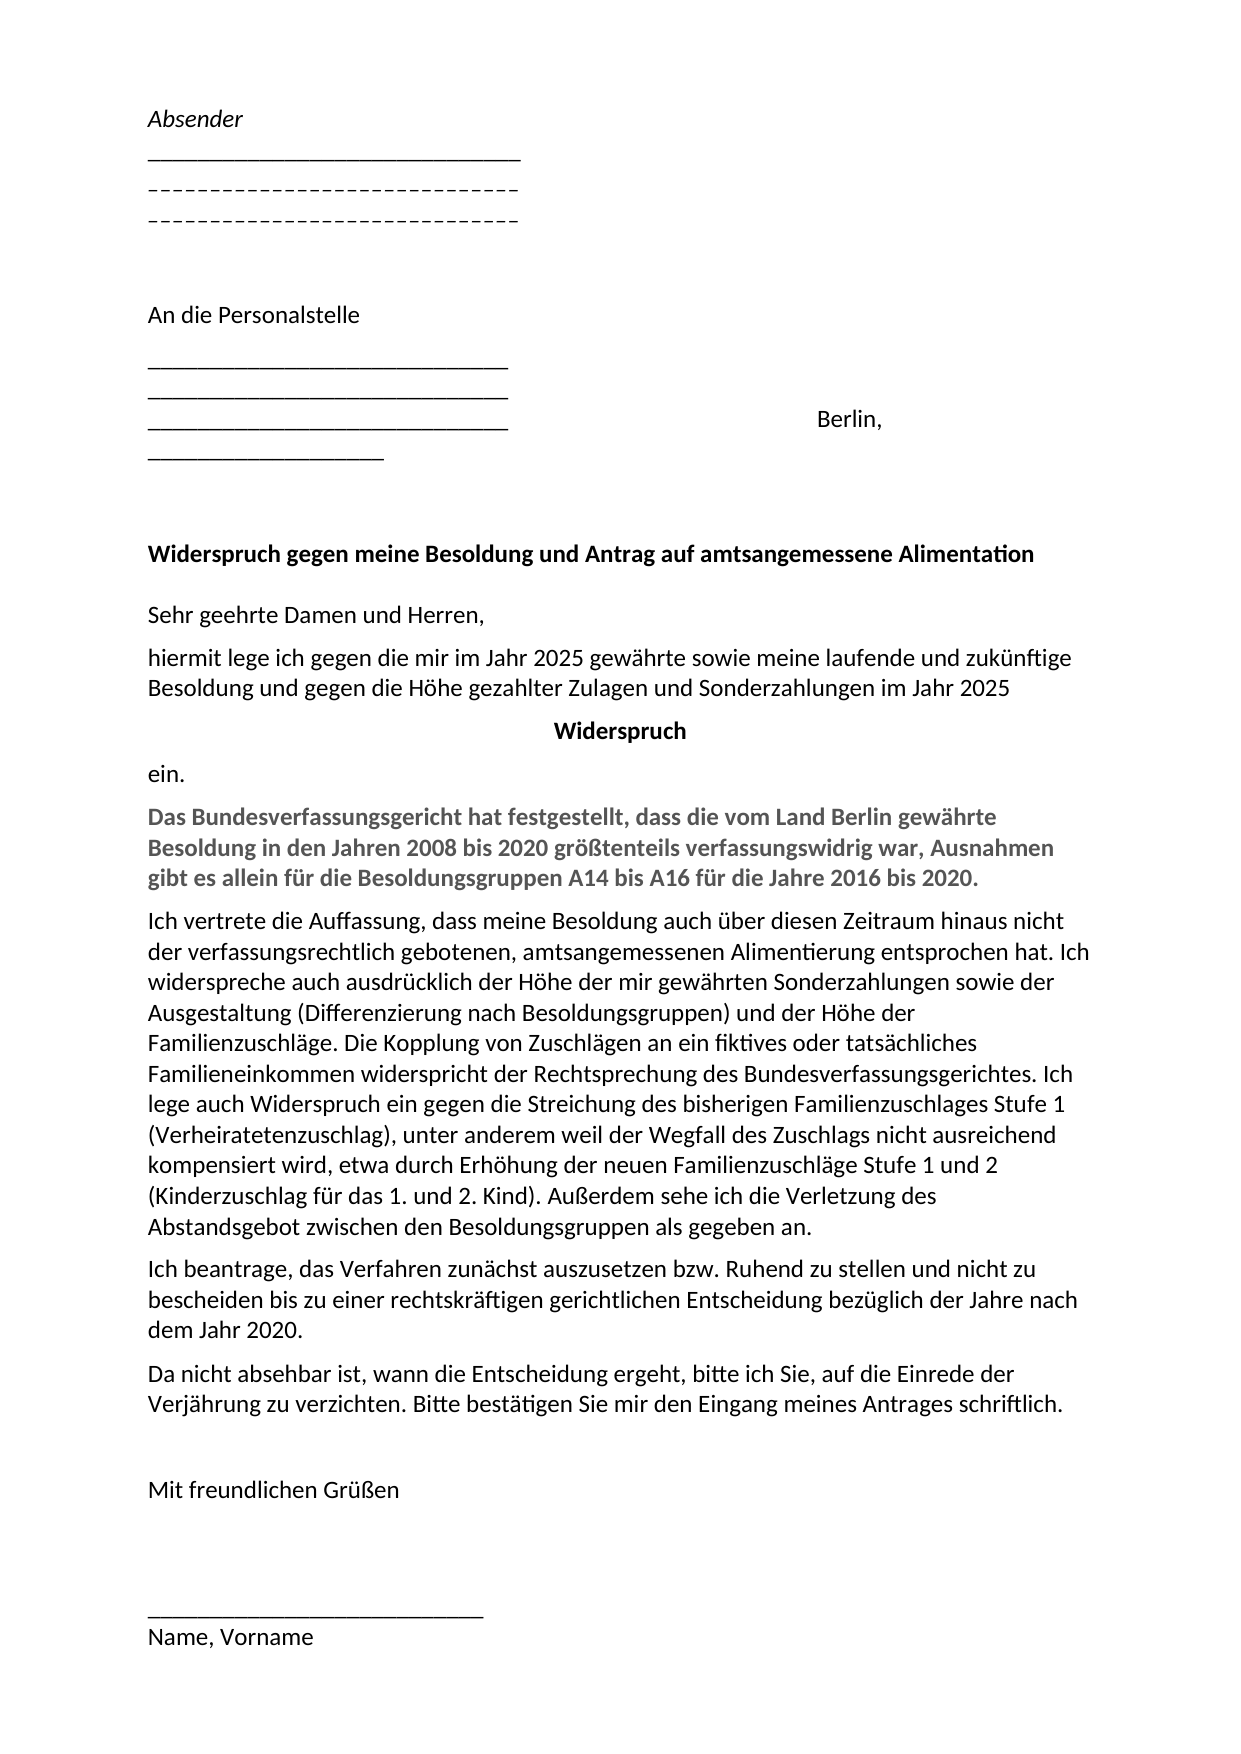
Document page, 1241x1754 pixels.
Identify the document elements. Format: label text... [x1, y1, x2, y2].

text _____________________________ _____________________________ _____________________________ Berlin, ___________________ [148, 342, 1093, 495]
text Widerspruch gegen meine Besoldung und Antrag auf amtsangemessene Alimentation Sehr geehrte Damen und Herren, [148, 507, 1093, 629]
text Ich beantrage, das Verfahren zunächst auszusetzen bzw. Ruhend zu stellen und nicht zu bescheiden bis zu einer rechtskräftigen gerichtlichen Entscheidung bezüglich der Jahre nach dem Jahr 2020. [148, 1254, 1093, 1345]
text ein. [148, 758, 1093, 789]
text Widerspruch [148, 715, 1093, 746]
text hiermit lege ich gegen die mir im Jahr 2025 gewährte sowie meine laufende und zukünftige Besoldung und gegen die Höhe gezahlter Zulagen und Sonderzahlungen im Jahr 2025 [148, 642, 1093, 703]
text Da nicht absehbar ist, wann die Entscheidung ergeht, bitte ich Sie, auf die Einrede der Verjährung zu verzichten. Bitte bestätigen Sie mir den Eingang meines Antrages schriftlich. [148, 1358, 1093, 1419]
text Das Bundesverfassungsgericht hat festgestellt, dass die vom Land Berlin gewährte Besoldung in den Jahren 2008 bis 2020 größtenteils verfassungswidrig war, Ausnahmen gibt es allein für die Besoldungsgruppen A14 bis A16 für die Jahre 2016 bis 2020. [148, 801, 1093, 893]
text Ich vertrete die Auffassung, dass meine Besoldung auch über diesen Zeitraum hinaus nicht der verfassungsrechtlich gebotenen, amtsangemessenen Alimentierung entsprochen hat. Ich widerspreche auch ausdrücklich der Höhe der mir gewährten Sonderzahlungen sowie der Ausgestaltung (Differenzierung nach Besoldungsgruppen) und der Höhe der Familienzuschläge. Die Kopplung von Zuschlägen an ein fiktives oder tatsächliches Familieneinkommen widerspricht der Rechtsprechung des Bundesverfassungsgerichtes. Ich lege auch Widerspruch ein gegen die Streichung des bisherigen Familienzuschlages Stufe 1 (Verheiratetenzuschlag), unter anderem weil der Wegfall des Zuschlags nicht ausreichend kompensiert wird, etwa durch Erhöhung der neuen Familienzuschläge Stufe 1 und 2 (Kinderzuschlag für das 1. und 2. Kind). Außerdem sehe ich die Verletzung des Abstandsgebot zwischen den Besoldungsgruppen als gegeben an. [148, 905, 1093, 1241]
text Mit freundlichen Grüßen [148, 1474, 1093, 1505]
text ___________________________ Name, Vorname [148, 1560, 1093, 1652]
text Absender ______________________________ ______________________________ ______________________________ [148, 103, 1093, 256]
text An die Personalstelle [148, 268, 1093, 329]
